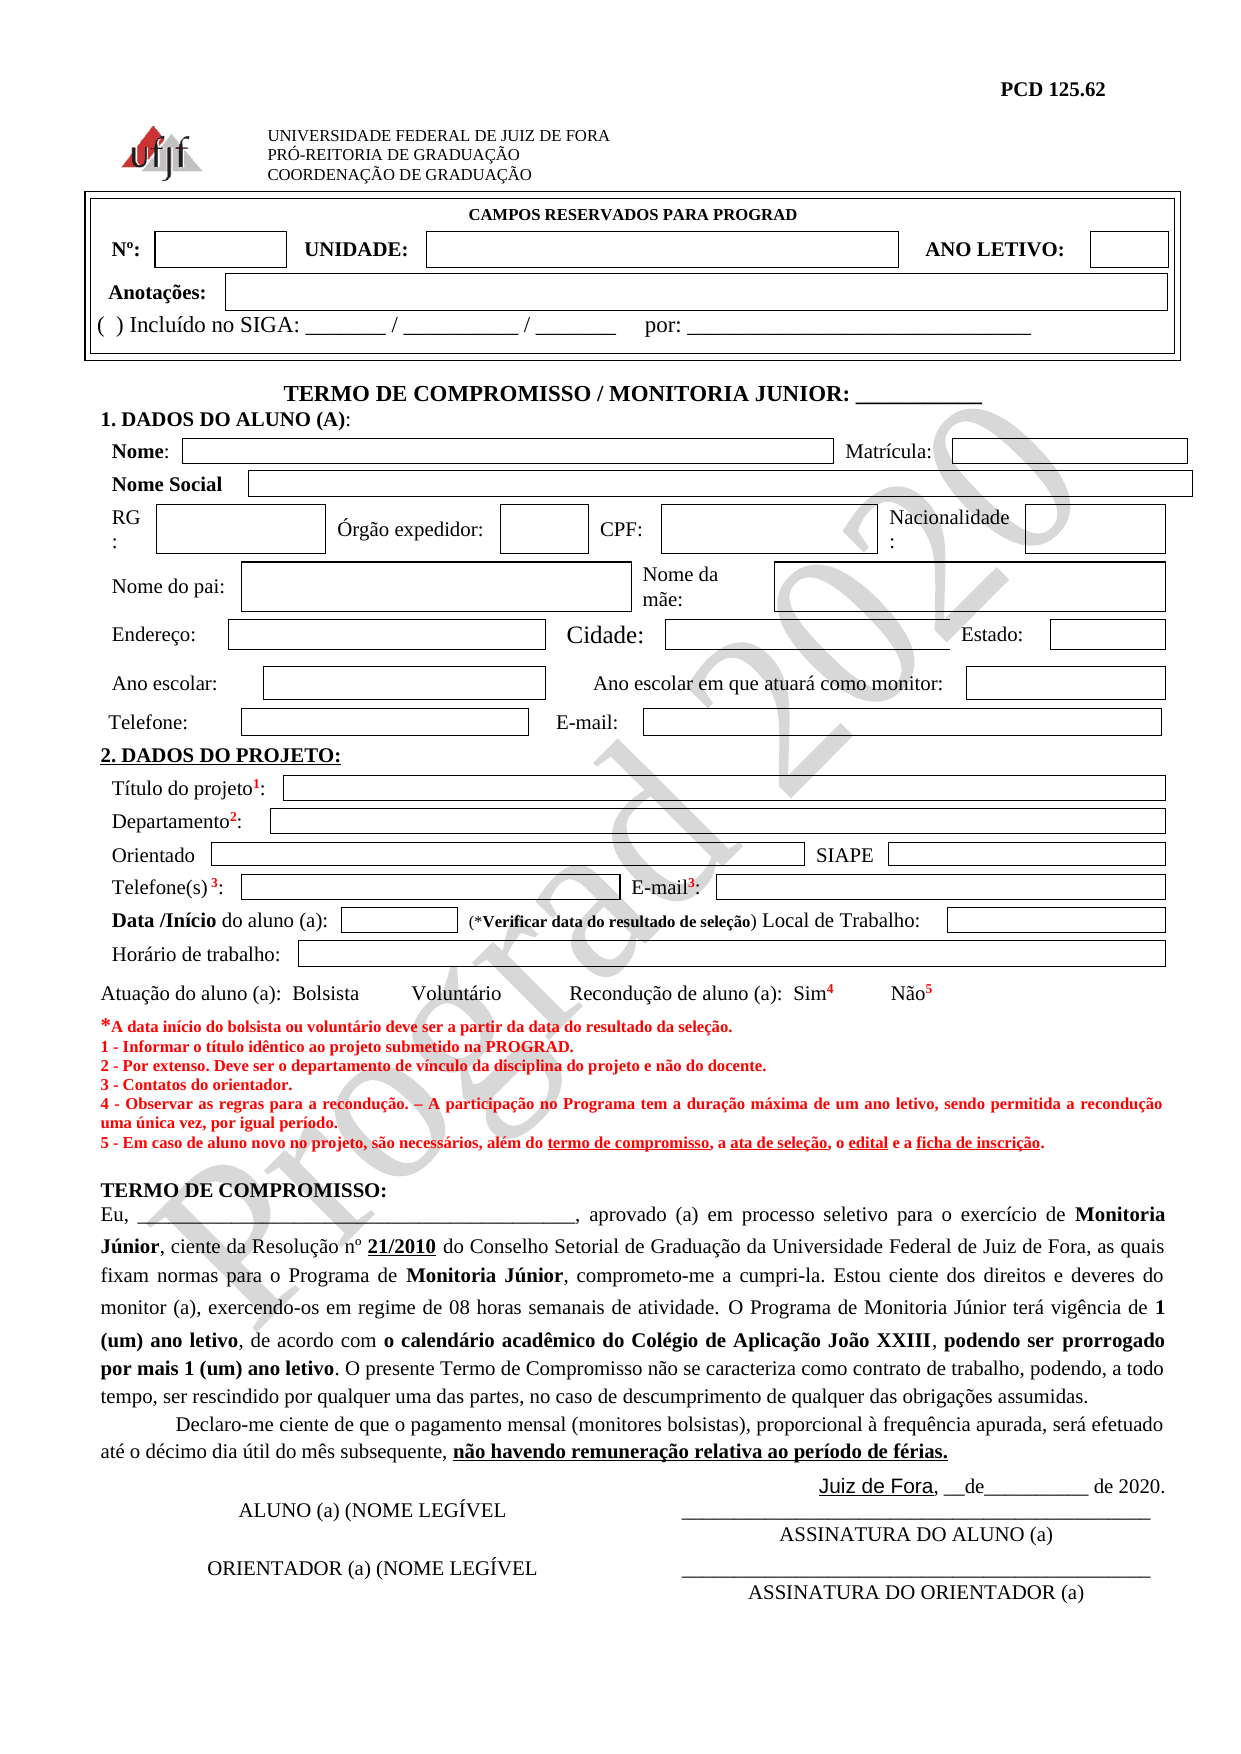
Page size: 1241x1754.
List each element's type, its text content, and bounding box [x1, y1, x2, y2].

text [497, 1075, 548, 1094]
table_header [212, 843, 622, 865]
table_header [662, 505, 863, 553]
table_header [627, 941, 1165, 966]
table_header Data /Início do aluno (a): [100, 907, 341, 932]
table_header [945, 563, 1165, 611]
table_cell [100, 463, 248, 470]
text Atuação do aluno (a): Bolsista Voluntário Recondução de aluno (a): Sim4 Não5 [535, 981, 1165, 1005]
table_header [724, 843, 736, 848]
text [789, 743, 819, 767]
text Atuação do aluno (a): Bolsista Voluntário Recondução de aluno (a): Sim4 Não5 [100, 981, 446, 1005]
table_header [342, 908, 457, 932]
text 2 - Por extenso. Deve ser o departamento de vínculo da disciplina do projeto e não do docente. [100, 1056, 460, 1075]
table_header CPF: [589, 504, 661, 553]
table_header Estado: [950, 619, 1050, 649]
table_header [657, 776, 1165, 800]
text *A data início do bolsista ou voluntário deve ser a partir da data do resultado da seleção. [100, 1012, 419, 1037]
table_cell Ano escolar em que atuará como monitor: [703, 666, 773, 699]
table_cell [1054, 463, 1193, 470]
table_header Departamento2: [100, 808, 270, 833]
table_header (*Verificar data do resultado de seleção) Local de Trabalho: [458, 907, 591, 932]
table_header [898, 620, 949, 649]
table_header [271, 809, 621, 833]
table_cell [248, 463, 938, 470]
table_header Orientador (a): [100, 842, 211, 865]
table_header Órgão expedidor: [326, 504, 500, 553]
text [409, 1075, 462, 1094]
table_cell [545, 649, 717, 666]
table_header [600, 875, 619, 894]
table_header E-mail3: [691, 874, 716, 899]
table_header [717, 875, 1165, 899]
table_header [627, 809, 686, 833]
table_header [587, 941, 628, 959]
table_header [501, 505, 588, 553]
table_header [183, 439, 833, 463]
table_header CAMPOS RESERVADOS PARA PROGRAD ( ) Incluído no SIGA: _______ / __________ / _______ por: ______________________________ [91, 199, 1174, 353]
table_header [229, 620, 545, 649]
table_cell [961, 471, 1051, 496]
table_cell [263, 650, 545, 666]
table_header E-mail3: [621, 874, 661, 899]
table_header [790, 709, 1161, 735]
text 1. DADOS DO ALUNO (A): [100, 407, 1165, 431]
table_cell [956, 464, 1031, 470]
text [352, 1081, 399, 1094]
table_cell Ano escolar: [100, 666, 263, 699]
table_header [775, 563, 935, 611]
table_cell [264, 667, 545, 699]
table_header Nacionalidade: [930, 504, 1025, 553]
table_header [551, 880, 595, 899]
text 1 - Informar o título idêntico ao projeto submetido na PROGRAD. [483, 1037, 1165, 1056]
table_header Telefone(s) 3: [100, 874, 241, 899]
table_header [299, 941, 504, 966]
table_cell Ano escolar em que atuará como monitor: [843, 666, 901, 689]
table_header [800, 620, 893, 649]
table_cell Nome Social [100, 470, 248, 496]
text 5 - Em caso de aluno novo no projeto, são necessários, além do termo de compromisso, a ata de seleção, o edital e a ficha de inscrição. [439, 1132, 1165, 1152]
table_header [889, 843, 1165, 865]
table_header [242, 875, 555, 899]
table_header _____________________________________________ ASSINATURA DO ALUNO (a) [644, 1498, 1188, 1546]
table_header UNIDADE: [287, 231, 426, 267]
table_header [632, 843, 711, 865]
table_header Matrícula: [834, 438, 935, 463]
table_header RG: [100, 504, 156, 553]
text 1 - Informar o título idêntico ao projeto submetido na PROGRAD. [100, 1037, 420, 1056]
text [824, 743, 1165, 767]
text *A data início do bolsista ou voluntário deve ser a partir da data do resultado da seleção. [553, 1012, 1165, 1037]
text TERMO DE COMPROMISSO: [316, 1178, 1165, 1202]
table_header [644, 709, 779, 735]
table_header [427, 232, 898, 267]
table_cell [765, 650, 811, 666]
table_header [859, 506, 877, 553]
table_cell Ano escolar em que atuará como monitor: [546, 666, 700, 699]
text 3 - Contatos do orientador. [100, 1075, 355, 1094]
table_header ANO LETIVO: [899, 231, 1090, 267]
text 2. DADOS DO PROJETO: [100, 743, 612, 767]
table_header [508, 941, 582, 966]
table_header [242, 709, 528, 735]
table_header [157, 505, 325, 553]
table_header [790, 578, 860, 611]
table_header [666, 620, 796, 649]
table_cell [249, 471, 954, 496]
table_cell Ano escolar em que atuará como monitor: [779, 666, 857, 699]
table_header [100, 126, 256, 183]
table_header E-mail3: [661, 874, 699, 883]
table_header [242, 563, 631, 611]
table_header Horário de trabalho: [100, 940, 298, 966]
table_header [1031, 439, 1187, 463]
table_header Nome da mãe: [632, 561, 774, 611]
table_header ORIENTADOR (a) (NOME LEGÍVEL [100, 1556, 644, 1604]
text Eu, __________________________________________, aprovado (a) em processo seletivo para o exercício de Monitoria Júnior, ciente da Resolução nº 21/2010 do Conselho Setorial de Graduação da Universidade Federal de Juiz de Fora, as quais fixam normas para o Programa de Monitoria Júnior, comprometo-me a cumpri-la. Estou ciente dos direitos e deveres do monitor (a), exercendo-os em regime de 08 horas semanais de atividade. O Programa de Monitoria Júnior terá vigência de 1 (um) ano letivo, de acordo com o calendário acadêmico do Colégio de Aplicação João XXIII, podendo ser prorrogado por mais 1 (um) ano letivo. O presente Termo de Compromisso não se caracteriza como contrato de trabalho, podendo, a todo tempo, ser rescindido por qualquer uma das partes, no caso de descumprimento de qualquer das obrigações assumidas. [100, 1202, 1165, 1408]
text TERMO DE COMPROMISSO / MONITORIA JUNIOR: ___________ [100, 381, 1165, 407]
table_header Nº: [97, 231, 154, 267]
table_header [1051, 620, 1165, 649]
table_header [1188, 438, 1193, 463]
table_header [1091, 232, 1168, 267]
table_cell [826, 650, 900, 666]
table_cell [100, 649, 263, 666]
table_cell [716, 658, 749, 666]
table_header [948, 908, 1165, 932]
text 2 - Por extenso. Deve ser o departamento de vínculo da disciplina do projeto e não do docente. [554, 1056, 1165, 1075]
table_header Telefone: [97, 708, 241, 735]
table_header Título do projeto1: [100, 775, 283, 800]
table_header Nome do pai: [100, 561, 241, 611]
table_header [226, 274, 1167, 310]
table_header Endereço: [100, 619, 228, 649]
table_header [1026, 505, 1165, 553]
text [560, 1075, 1165, 1094]
table_header Cidade: [546, 619, 665, 649]
text 4 - Observar as regras para a recondução. – A participação no Programa tem a duração máxima de um ano letivo, sendo permitida a recondução uma única vez, por igual período. [100, 1094, 339, 1132]
table_header _____________________________________________ ASSINATURA DO ORIENTADOR (a) [644, 1556, 1188, 1604]
table_header SIAPE: [805, 842, 888, 865]
table_header [953, 439, 1024, 463]
table_header [156, 232, 286, 267]
table_header Nacionalidade: [993, 504, 1025, 529]
text Juiz de Fora, __de__________ de 2020. [100, 1474, 1165, 1498]
table_header [479, 961, 492, 966]
table_header [86, 192, 1180, 360]
text TERMO DE COMPROMISSO: [254, 1178, 312, 1202]
text TERMO DE COMPROMISSO: [100, 1178, 190, 1202]
table_header [725, 843, 804, 865]
text PCD 125.62 [100, 73, 1165, 102]
table_header Anotações: [97, 273, 225, 310]
table_header UNIVERSIDADE FEDERAL DE JUIZ DE FORA PRÓ-REITORIA DE GRADUAÇÃO COORDENAÇÃO DE GRADUAÇÃO [256, 126, 1165, 183]
text Atuação do aluno (a): Bolsista Voluntário Recondução de aluno (a): Sim4 Não5 [458, 981, 531, 1005]
table_header E-mail: [529, 708, 643, 735]
table_header Nacionalidade: [878, 504, 932, 553]
table_header (*Verificar data do resultado de seleção) Local de Trabalho: [632, 907, 947, 932]
text Declaro-me ciente de que o pagamento mensal (monitores bolsistas), proporcional à frequência apurada, será efetuado até o décimo dia útil do mês subsequente, não havendo remuneração relativa ao período de férias. [100, 1412, 1165, 1463]
text 4 - Observar as regras para a recondução. – A participação no Programa tem a duração máxima de um ano letivo, sendo permitida a recondução uma única vez, por igual período. [529, 1094, 1165, 1132]
text [624, 743, 779, 767]
table_header [284, 776, 643, 800]
table_cell [966, 649, 1165, 666]
table_cell [1059, 471, 1192, 496]
table_cell [967, 667, 1165, 699]
table_header [690, 809, 1165, 833]
table_header ALUNO (a) (NOME LEGÍVEL [100, 1498, 644, 1546]
text TERMO DE COMPROMISSO: [183, 1182, 244, 1202]
table_cell [913, 649, 966, 666]
table_header Nome: [100, 438, 182, 463]
table_cell Ano escolar em que atuará como monitor: [892, 666, 966, 699]
table_header [1026, 505, 1057, 533]
text 5 - Em caso de aluno novo no projeto, são necessários, além do termo de compromisso, a ata de seleção, o edital e a ficha de inscrição. [100, 1132, 301, 1152]
